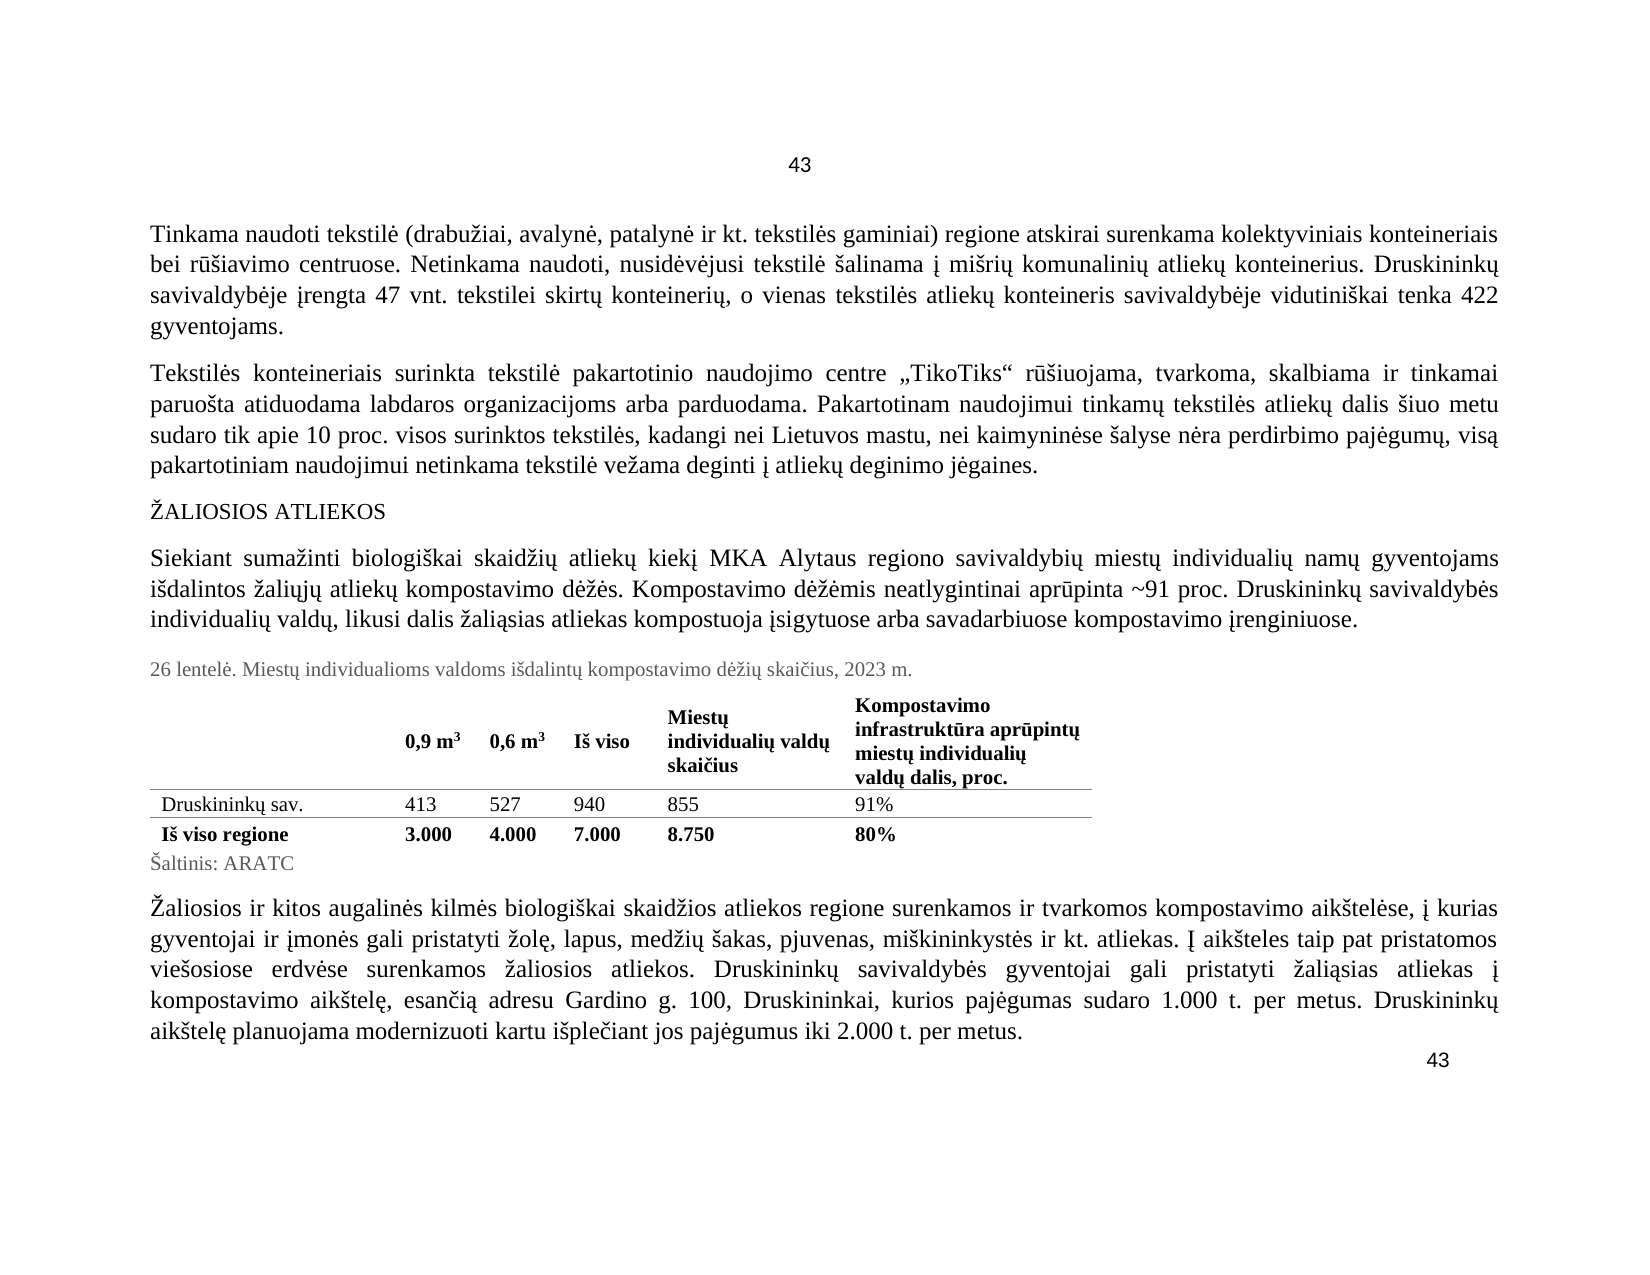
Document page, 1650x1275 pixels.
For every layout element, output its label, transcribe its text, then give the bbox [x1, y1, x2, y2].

table_cell Druskininkų sav. [150, 790, 394, 817]
table_cell 855 [656, 790, 844, 817]
table_header [150, 693, 394, 789]
table_cell Iš viso regione [150, 818, 394, 850]
text 26 lentelė. Miestų individualioms valdoms išdalintų kompostavimo dėžių skaičius, 2023 m. [150, 657, 1500, 681]
table_header 0,6 m3 [478, 693, 562, 789]
text Tinkama naudoti tekstilė (drabužiai, avalynė, patalynė ir kt. tekstilės gaminiai) regione atskirai surenkama kolektyviniais konteineriais bei rūšiavimo centruose. Netinkama naudoti, nusidėvėjusi tekstilė šalinama į mišrių komunalinių atliekų konteinerius. Druskininkų savivaldybėje įrengta 47 vnt. tekstilei skirtų konteinerių, o vienas tekstilės atliekų konteineris savivaldybėje vidutiniškai tenka 422 gyventojams. [150, 219, 1500, 340]
table_cell 413 [394, 790, 478, 817]
table_header Kompostavimo infrastruktūra aprūpintų miestų individualių valdų dalis, proc. [844, 693, 1092, 789]
text Siekiant sumažinti biologiškai skaidžių atliekų kiekį MKA Alytaus regiono savivaldybių miestų individualių namų gyventojams išdalintos žaliųjų atliekų kompostavimo dėžės. Kompostavimo dėžėmis neatlygintinai aprūpinta ~91 proc. Druskininkų savivaldybės individualių valdų, likusi dalis žaliąsias atliekas kompostuoja įsigytuose arba savadarbiuose kompostavimo įrenginiuose. [150, 543, 1500, 633]
table_cell 8.750 [656, 818, 844, 850]
table_header 0,9 m3 [394, 693, 478, 789]
table_cell 91% [844, 790, 1092, 817]
table_header Miestų individualių valdų skaičius [656, 693, 844, 789]
table_cell 4.000 [478, 818, 562, 850]
table_cell 80% [844, 818, 1092, 850]
text Šaltinis: ARATC [150, 850, 1500, 874]
table_header Iš viso [563, 693, 656, 789]
text Žaliosios ir kitos augalinės kilmės biologiškai skaidžios atliekos regione surenkamos ir tvarkomos kompostavimo aikštelėse, į kurias gyventojai ir įmonės gali pristatyti žolę, lapus, medžių šakas, pjuvenas, miškininkystės ir kt. atliekas. Į aikšteles taip pat pristatomos viešosiose erdvėse surenkamos žaliosios atliekos. Druskininkų savivaldybės gyventojai gali pristatyti žaliąsias atliekas į kompostavimo aikštelę, esančią adresu Gardino g. 100, Druskininkai, kurios pajėgumas sudaro 1.000 t. per metus. Druskininkų aikštelę planuojama modernizuoti kartu išplečiant jos pajėgumus iki 2.000 t. per metus. [150, 893, 1500, 1044]
text ŽALIOSIOS ATLIEKOS [150, 498, 1500, 524]
table_cell 7.000 [563, 818, 656, 850]
table_cell 3.000 [394, 818, 478, 850]
table_cell 940 [563, 790, 656, 817]
text Tekstilės konteineriais surinkta tekstilė pakartotinio naudojimo centre „TikoTiks“ rūšiuojama, tvarkoma, skalbiama ir tinkamai paruošta atiduodama labdaros organizacijoms arba parduodama. Pakartotinam naudojimui tinkamų tekstilės atliekų dalis šiuo metu sudaro tik apie 10 proc. visos surinktos tekstilės, kadangi nei Lietuvos mastu, nei kaimyninėse šalyse nėra perdirbimo pajėgumų, visą pakartotiniam naudojimui netinkama tekstilė vežama deginti į atliekų deginimo jėgaines. [150, 358, 1500, 479]
table_cell 527 [478, 790, 562, 817]
